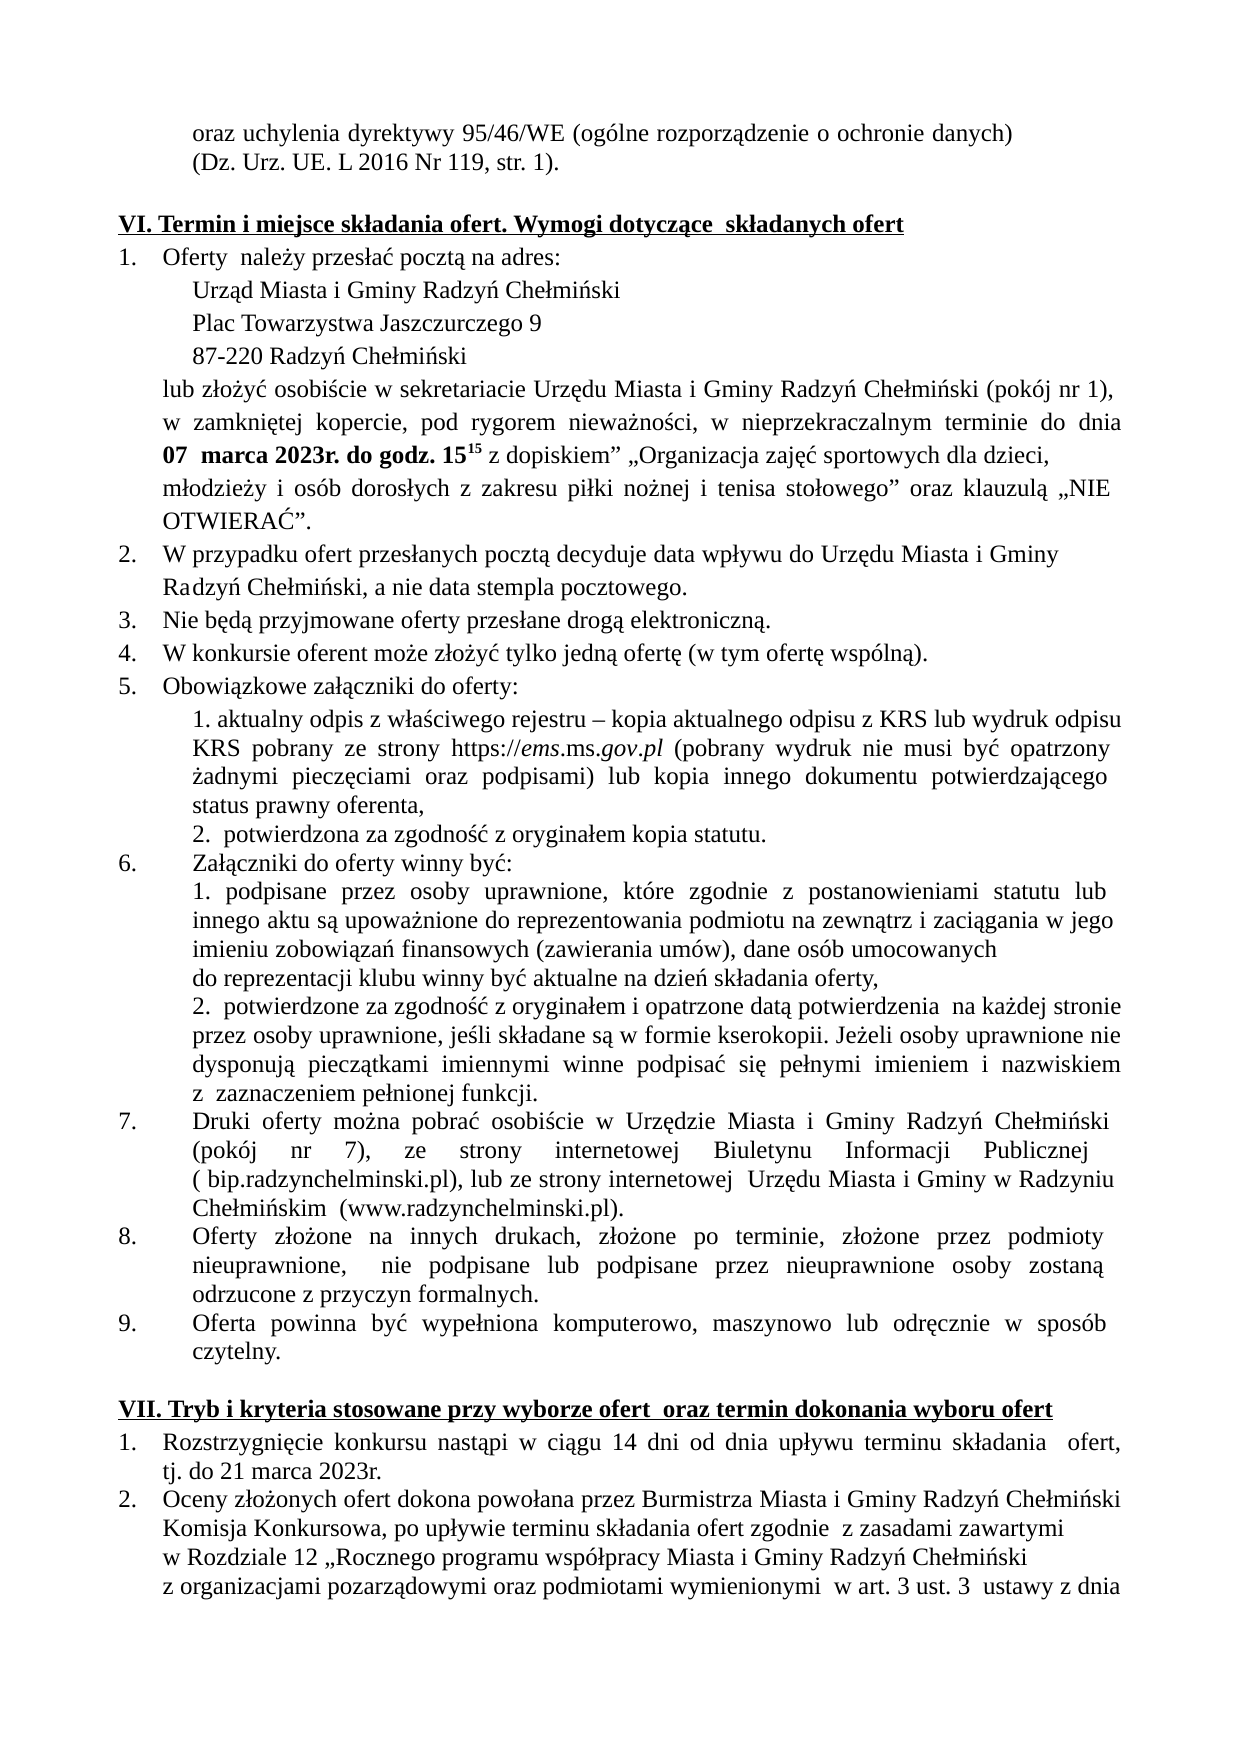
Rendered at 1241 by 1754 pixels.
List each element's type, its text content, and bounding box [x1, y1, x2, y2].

list 87-220 Radzyń Chełmiński [118, 341, 1122, 369]
list 3. Nie będą przyjmowane oferty przesłane drogą elektroniczną. [118, 605, 1122, 634]
list Oceny złożonych ofert dokona powołana przez Burmistrza Miasta i Gminy Radzyń Chełmiński Komisja Konkursowa, po upływie terminu składania ofert zgodnie z zasadami zawartymi w Rozdziale 12 „Rocznego programu współpracy Miasta i Gminy Radzyń Chełmiński z organizacjami pozarządowymi oraz podmiotami wymienionymi w art. 3 ust. 3 ustawy z dnia [118, 1484, 1122, 1599]
text 9. Oferta powinna być wypełniona komputerowo, maszynowo lub odręcznie w sposób czytelny. [118, 1308, 1122, 1365]
list VI. Termin i miejsce składania ofert. Wymogi dotyczące składanych ofert [118, 209, 1122, 237]
list 5. Obowiązkowe załączniki do oferty: [118, 671, 1122, 700]
text 6. Załączniki do oferty winny być: [118, 848, 1122, 876]
text 2. potwierdzona za zgodność z oryginałem kopia statutu. [118, 819, 1122, 848]
text 1. aktualny odpis z właściwego rejestru – kopia aktualnego odpisu z KRS lub wydruk odpisu KRS pobrany ze strony https://ems.ms.gov.pl (pobrany wydruk nie musi być opatrzony żadnymi pieczęciami oraz podpisami) lub kopia innego dokumentu potwierdzającego status prawny oferenta, [118, 704, 1122, 819]
text oraz uchylenia dyrektywy 95/46/WE (ogólne rozporządzenie o ochronie danych) (Dz. Urz. UE. L 2016 Nr 119, str. 1). [118, 118, 1122, 176]
text 2. potwierdzone za zgodność z oryginałem i opatrzone datą potwierdzenia na każdej stronie przez osoby uprawnione, jeśli składane są w formie kserokopii. Jeżeli osoby uprawnione nie dysponują pieczątkami imiennymi winne podpisać się pełnymi imieniem i nazwiskiem z zaznaczeniem pełnionej funkcji. [118, 991, 1122, 1106]
list VII. Tryb i kryteria stosowane przy wyborze ofert oraz termin dokonania wyboru ofert [118, 1394, 1122, 1423]
list lub złożyć osobiście w sekretariacie Urzędu Miasta i Gminy Radzyń Chełmiński (pokój nr 1), w zamkniętej kopercie, pod rygorem nieważności, w nieprzekraczalnym terminie do dnia 07 marca 2023r. do godz. 1515 z dopiskiem” „Organizacja zajęć sportowych dla dzieci, młodzieży i osób dorosłych z zakresu piłki nożnej i tenisa stołowego” oraz klauzulą „NIE OTWIERAĆ”. [118, 374, 1122, 534]
text 1. podpisane przez osoby uprawnione, które zgodnie z postanowieniami statutu lub innego aktu są upoważnione do reprezentowania podmiotu na zewnątrz i zaciągania w jego imieniu zobowiązań finansowych (zawierania umów), dane osób umocowanych do reprezentacji klubu winny być aktualne na dzień składania oferty, [118, 876, 1122, 991]
list 4. W konkursie oferent może złożyć tylko jedną ofertę (w tym ofertę wspólną). [118, 638, 1122, 667]
text 7. Druki oferty można pobrać osobiście w Urzędzie Miasta i Gminy Radzyń Chełmiński (pokój nr 7), ze strony internetowej Biuletynu Informacji Publicznej ( bip.radzynchelminski.pl), lub ze strony internetowej Urzędu Miasta i Gminy w Radzyniu Chełmińskim (www.radzynchelminski.pl). [118, 1106, 1122, 1221]
text 8. Oferty złożone na innych drukach, złożone po terminie, złożone przez podmioty nieuprawnione, nie podpisane lub podpisane przez nieuprawnione osoby zostaną odrzucone z przyczyn formalnych. [118, 1221, 1122, 1308]
list 1. Oferty należy przesłać pocztą na adres: [118, 242, 1122, 270]
list Rozstrzygnięcie konkursu nastąpi w ciągu 14 dni od dnia upływu terminu składania ofert, tj. do 21 marca 2023r. [118, 1427, 1122, 1484]
list Plac Towarzystwa Jaszczurczego 9 [118, 308, 1122, 336]
list Urząd Miasta i Gminy Radzyń Chełmiński [118, 275, 1122, 303]
list 2. W przypadku ofert przesłanych pocztą decyduje data wpływu do Urzędu Miasta i Gminy Ra dzyń Chełmiński, a nie data stempla pocztowego. [118, 539, 1122, 601]
